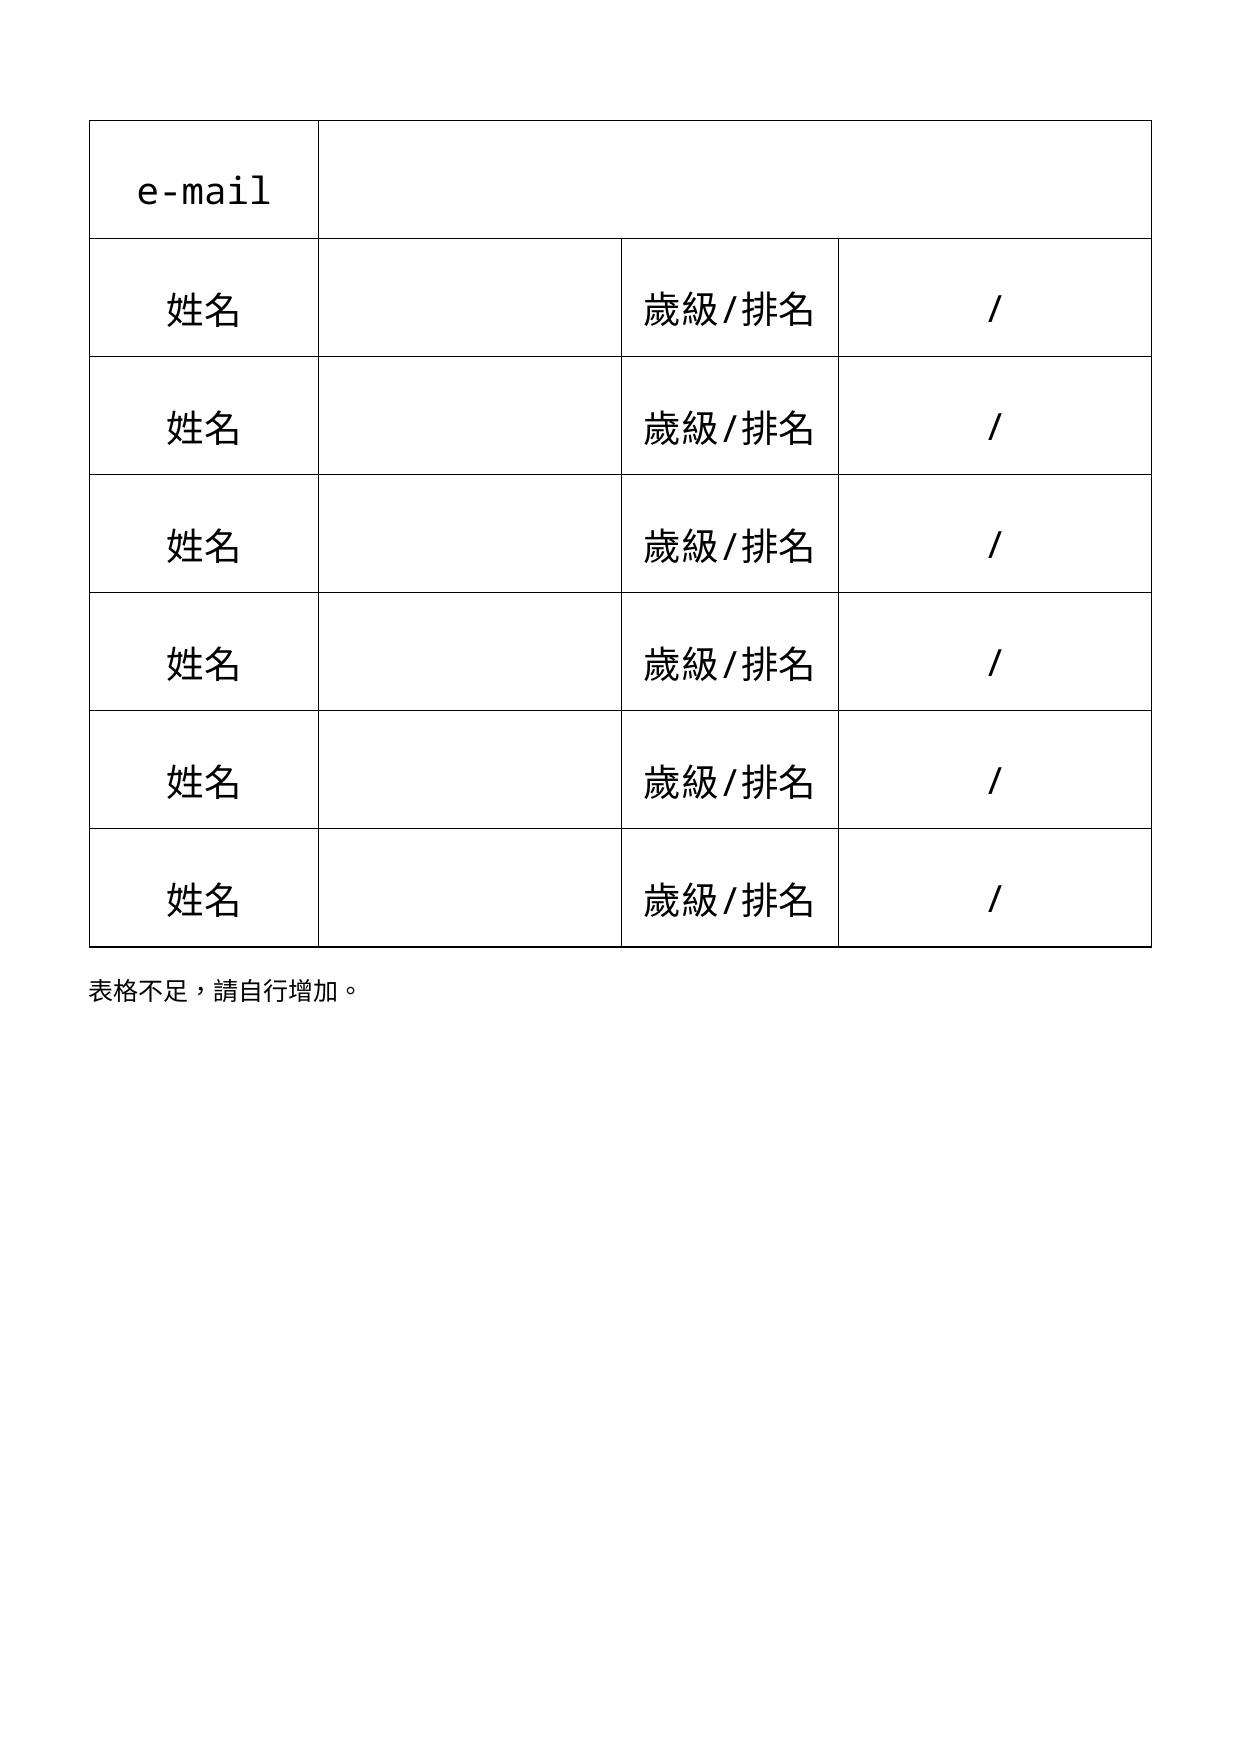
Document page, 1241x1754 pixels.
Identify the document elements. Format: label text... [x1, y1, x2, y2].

table_cell 姓名 [90, 239, 318, 356]
table_cell 歲級/排名 [622, 829, 838, 946]
table_cell 歲級/排名 [622, 239, 838, 356]
table_cell 歲級/排名 [622, 593, 838, 710]
table_cell 姓名 [90, 711, 318, 828]
table_cell 姓名 [90, 829, 318, 946]
table_cell / [839, 475, 1151, 592]
table_cell [319, 829, 621, 946]
table_cell 歲級/排名 [622, 475, 838, 592]
table_cell / [839, 711, 1151, 828]
table_cell / [839, 593, 1151, 710]
table_cell e-mail [90, 121, 318, 238]
table_cell 姓名 [90, 357, 318, 474]
table_cell 歲級/排名 [622, 711, 838, 828]
table_cell [319, 711, 621, 828]
table_cell [319, 475, 621, 592]
table_cell [319, 593, 621, 710]
table_cell 姓名 [90, 593, 318, 710]
table_cell / [839, 239, 1151, 356]
table_cell / [839, 357, 1151, 474]
table_cell 歲級/排名 [622, 357, 838, 474]
table_cell 姓名 [90, 475, 318, 592]
table_cell / [839, 829, 1151, 946]
table_cell [319, 239, 621, 356]
table_cell [319, 357, 621, 474]
table_cell [319, 121, 1151, 238]
text 表格不足，請自行增加。 [89, 948, 1152, 1010]
